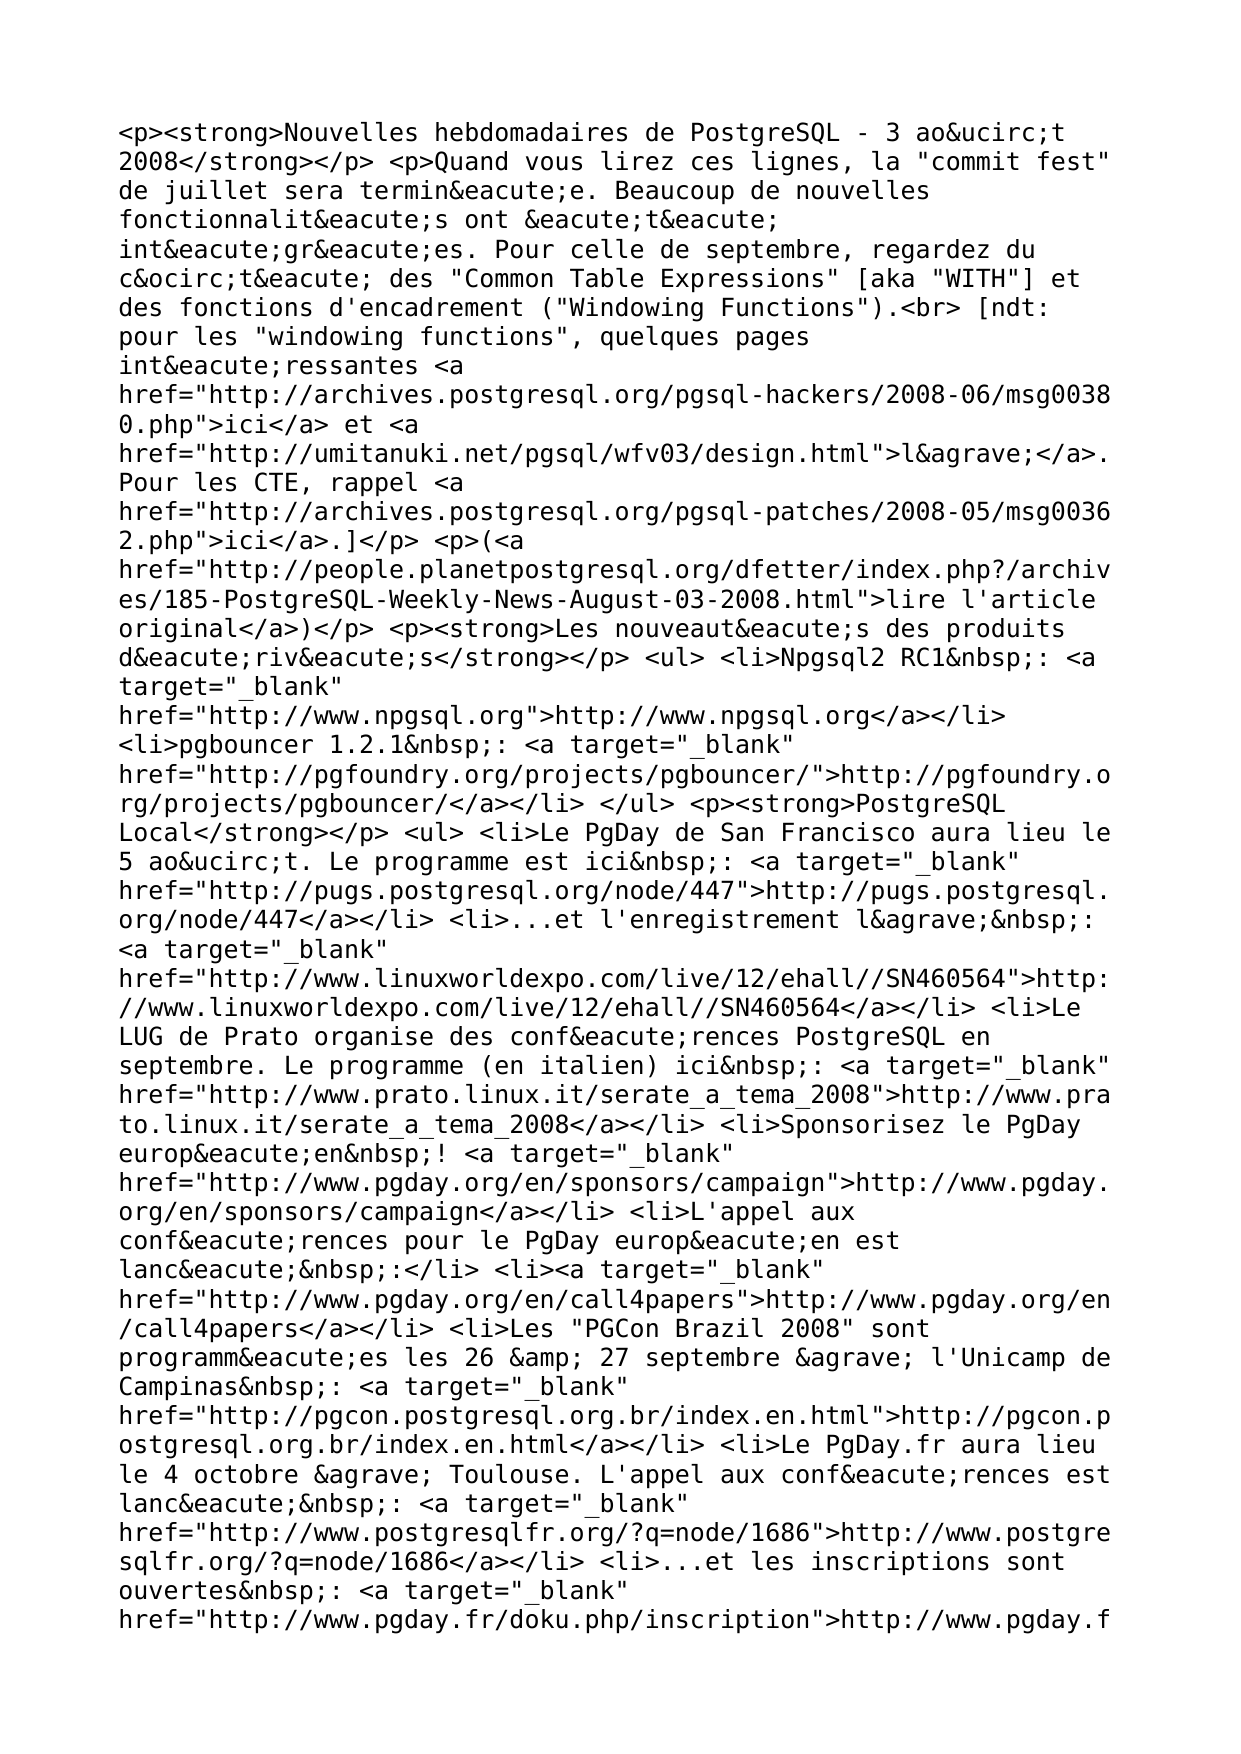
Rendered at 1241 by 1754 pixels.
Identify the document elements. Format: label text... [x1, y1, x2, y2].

text <p><strong>Nouvelles hebdomadaires de PostgreSQL - 3 ao&ucirc;t 2008</strong></p> <p>Quand vous lirez ces lignes, la "commit fest" de juillet sera termin&eacute;e. Beaucoup de nouvelles fonctionnalit&eacute;s ont &eacute;t&eacute; int&eacute;gr&eacute;es. Pour celle de septembre, regardez du c&ocirc;t&eacute; des "Common Table Expressions" [aka "WITH"] et des fonctions d'encadrement ("Windowing Functions").<br> [ndt: pour les "windowing functions", quelques pages int&eacute;ressantes <a href="http://archives.postgresql.org/pgsql-hackers/2008-06/msg00380.php">ici</a> et <a href="http://umitanuki.net/pgsql/wfv03/design.html">l&agrave;</a>. Pour les CTE, rappel <a href="http://archives.postgresql.org/pgsql-patches/2008-05/msg00362.php">ici</a>.]</p> <p>(<a href="http://people.planetpostgresql.org/dfetter/index.php?/archives/185-PostgreSQL-Weekly-News-August-03-2008.html">lire l'article original</a>)</p> <p><strong>Les nouveaut&eacute;s des produits d&eacute;riv&eacute;s</strong></p> <ul> <li>Npgsql2 RC1&nbsp;: <a target="_blank" href="http://www.npgsql.org">http://www.npgsql.org</a></li> <li>pgbouncer 1.2.1&nbsp;: <a target="_blank" href="http://pgfoundry.org/projects/pgbouncer/">http://pgfoundry.org/projects/pgbouncer/</a></li> </ul> <p><strong>PostgreSQL Local</strong></p> <ul> <li>Le PgDay de San Francisco aura lieu le 5 ao&ucirc;t. Le programme est ici&nbsp;: <a target="_blank" href="http://pugs.postgresql.org/node/447">http://pugs.postgresql.org/node/447</a></li> <li>...et l'enregistrement l&agrave;&nbsp;: <a target="_blank" href="http://www.linuxworldexpo.com/live/12/ehall//SN460564">http://www.linuxworldexpo.com/live/12/ehall//SN460564</a></li> <li>Le LUG de Prato organise des conf&eacute;rences PostgreSQL en septembre. Le programme (en italien) ici&nbsp;: <a target="_blank" href="http://www.prato.linux.it/serate_a_tema_2008">http://www.prato.linux.it/serate_a_tema_2008</a></li> <li>Sponsorisez le PgDay europ&eacute;en&nbsp;! <a target="_blank" href="http://www.pgday.org/en/sponsors/campaign">http://www.pgday.org/en/sponsors/campaign</a></li> <li>L'appel aux conf&eacute;rences pour le PgDay europ&eacute;en est lanc&eacute;&nbsp;:</li> <li><a target="_blank" href="http://www.pgday.org/en/call4papers">http://www.pgday.org/en/call4papers</a></li> <li>Les "PGCon Brazil 2008" sont programm&eacute;es les 26 &amp; 27 septembre &agrave; l'Unicamp de Campinas&nbsp;: <a target="_blank" href="http://pgcon.postgresql.org.br/index.en.html">http://pgcon.postgresql.org.br/index.en.html</a></li> <li>Le PgDay.fr aura lieu le 4 octobre &agrave; Toulouse. L'appel aux conf&eacute;rences est lanc&eacute;&nbsp;: <a target="_blank" href="http://www.postgresqlfr.org/?q=node/1686">http://www.postgresqlfr.org/?q=node/1686</a></li> <li>...et les inscriptions sont ouvertes&nbsp;: <a target="_blank" href="http://www.pgday.fr/doku.php/inscription">http://www.pgday.f [118, 118, 1122, 1635]
